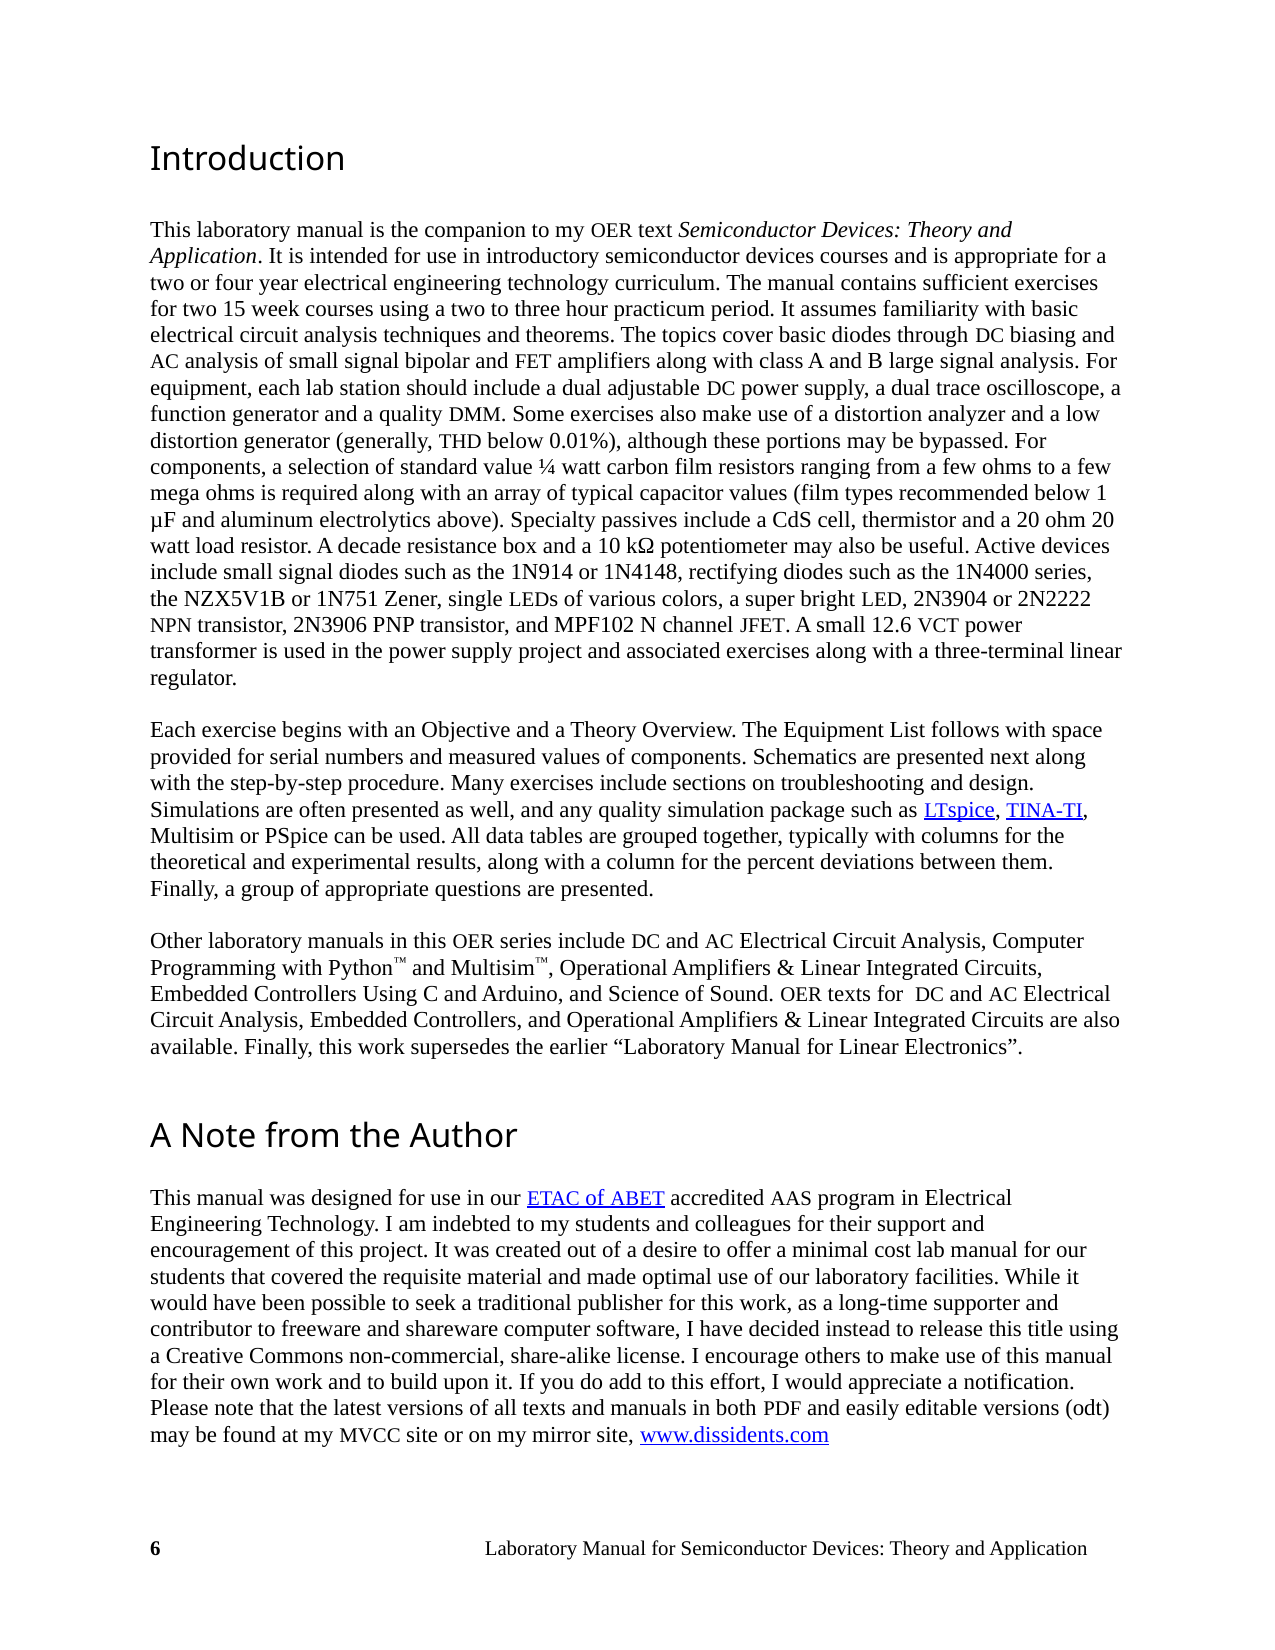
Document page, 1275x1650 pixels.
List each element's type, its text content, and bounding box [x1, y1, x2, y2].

text Other laboratory manuals in this OER series include DC and AC Electrical Circuit Analysis, Computer Programming with Python™ and Multisim™, Operational Amplifiers & Linear Integrated Circuits, Embedded Controllers Using C and Arduino, and Science of Sound. OER texts for DC and AC Electrical Circuit Analysis, Embedded Controllers, and Operational Amplifiers & Linear Integrated Circuits are also available. Finally, this work supersedes the earlier “Laboratory Manual for Linear Electronics”. [150, 927, 1125, 1059]
text A Note from the Author [150, 1112, 1125, 1157]
text This manual was designed for use in our ETAC of ABET accredited AAS program in Electrical Engineering Technology. I am indebted to my students and colleagues for their support and encouragement of this project. It was created out of a desire to offer a minimal cost lab manual for our students that covered the requisite material and made optimal use of our laboratory facilities. While it would have been possible to seek a traditional publisher for this work, as a long-time supporter and contributor to freeware and shareware computer software, I have decided instead to release this title using a Creative Commons non-commercial, share-alike license. I encourage others to make use of this manual for their own work and to build upon it. If you do add to this effort, I would appreciate a notification. Please note that the latest versions of all texts and manuals in both PDF and easily editable versions (odt) may be found at my MVCC site or on my mirror site, www.dissidents.com [150, 1184, 1125, 1447]
subtitle Introduction [150, 135, 1125, 180]
text This laboratory manual is the companion to my OER text Semiconductor Devices: Theory and Application. It is intended for use in introductory semiconductor devices courses and is appropriate for a two or four year electrical engineering technology curriculum. The manual contains sufficient exercises for two 15 week courses using a two to three hour practicum period. It assumes familiarity with basic electrical circuit analysis techniques and theorems. The topics cover basic diodes through DC biasing and AC analysis of small signal bipolar and FET amplifiers along with class A and B large signal analysis. For equipment, each lab station should include a dual adjustable DC power supply, a dual trace oscilloscope, a function generator and a quality DMM. Some exercises also make use of a distortion analyzer and a low distortion generator (generally, THD below 0.01%), although these portions may be bypassed. For components, a selection of standard value ¼ watt carbon film resistors ranging from a few ohms to a few mega ohms is required along with an array of typical capacitor values (film types recommended below 1 µF and aluminum electrolytics above). Specialty passives include a CdS cell, thermistor and a 20 ohm 20 watt load resistor. A decade resistance box and a 10 kΩ potentiometer may also be useful. Active devices include small signal diodes such as the 1N914 or 1N4148, rectifying diodes such as the 1N4000 series, the NZX5V1B or 1N751 Zener, single LEDs of various colors, a super bright LED, 2N3904 or 2N2222 NPN transistor, 2N3906 PNP transistor, and MPF102 N channel JFET. A small 12.6 VCT power transformer is used in the power supply project and associated exercises along with a three-terminal linear regulator. [150, 216, 1125, 690]
text Each exercise begins with an Objective and a Theory Overview. The Equipment List follows with space provided for serial numbers and measured values of components. Schematics are presented next along with the step-by-step procedure. Many exercises include sections on troubleshooting and design. Simulations are often presented as well, and any quality simulation package such as LTspice, TINA-TI, Multisim or PSpice can be used. All data tables are grouped together, typically with columns for the theoretical and experimental results, along with a column for the percent deviations between them. Finally, a group of appropriate questions are presented. [150, 717, 1125, 901]
